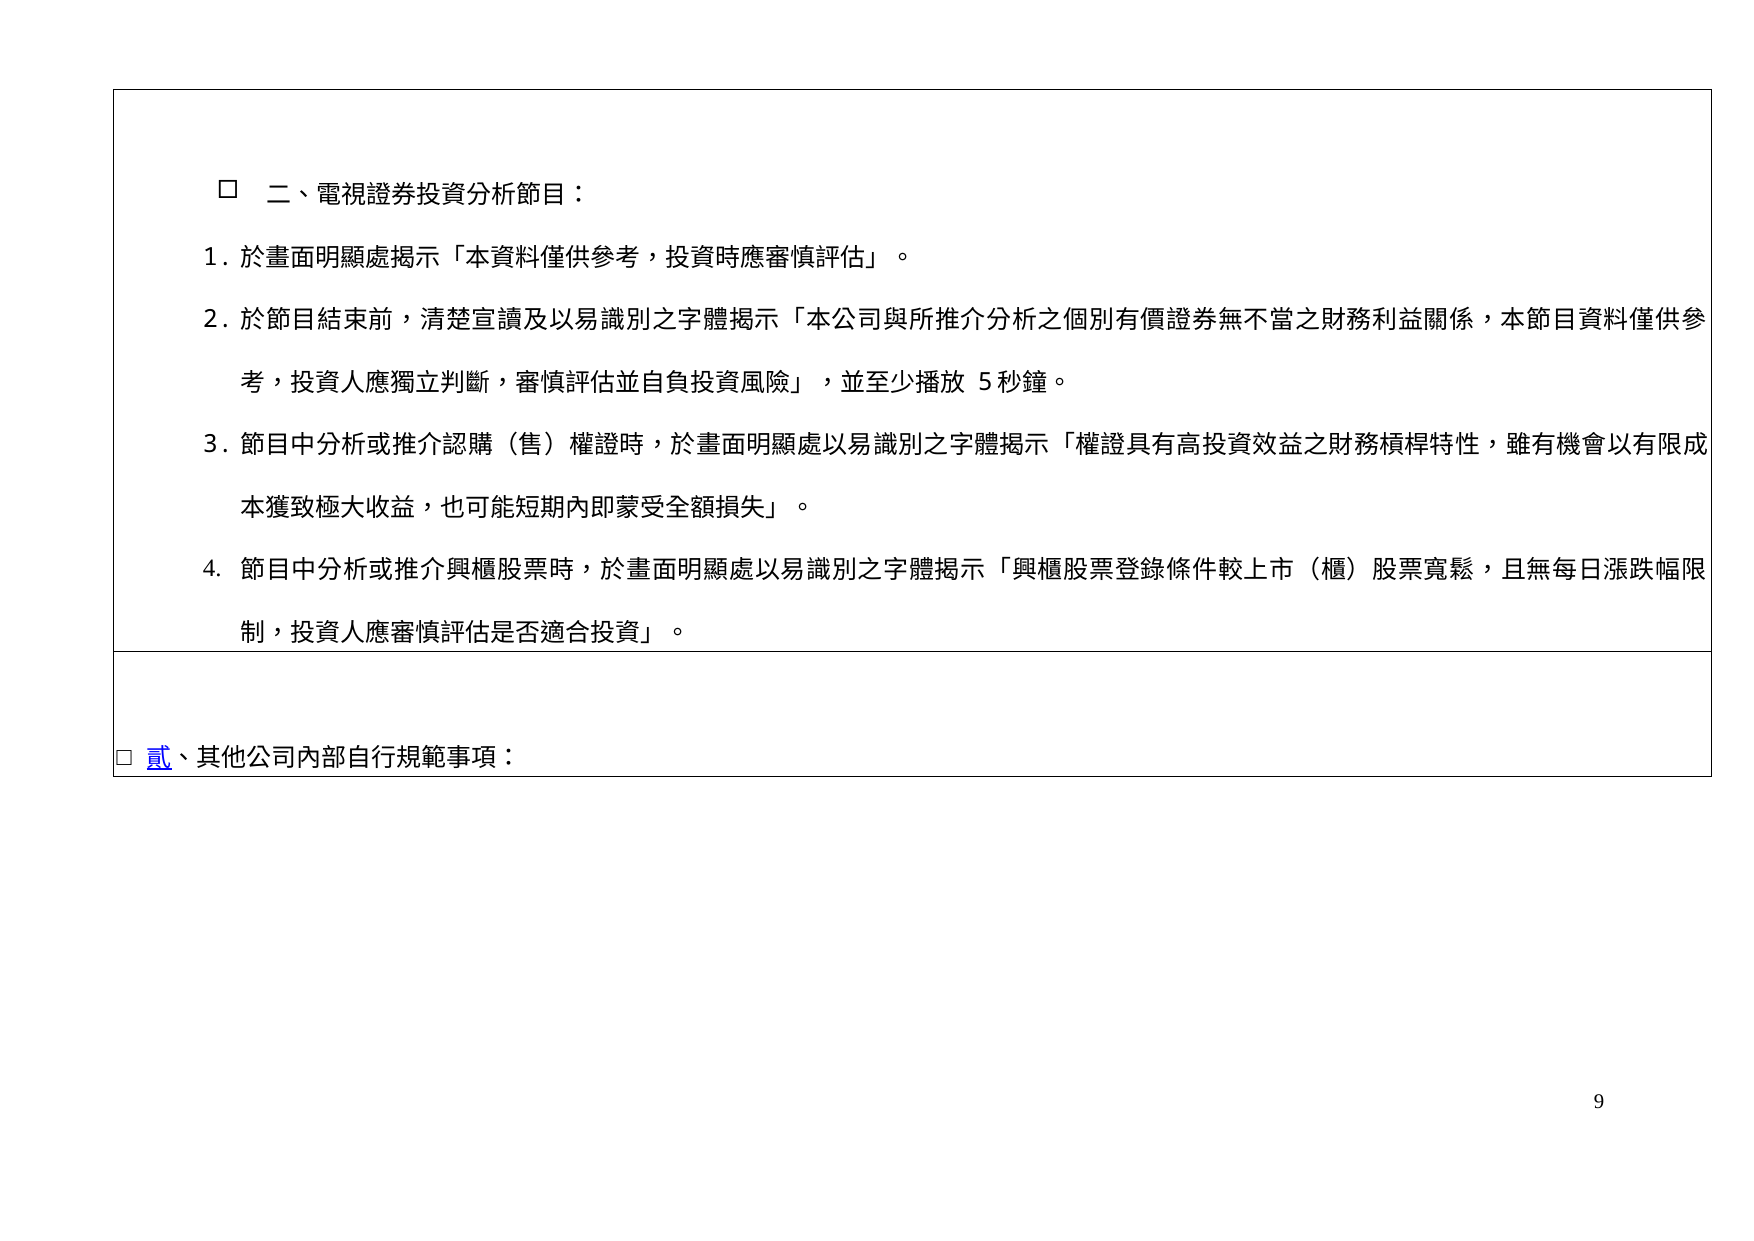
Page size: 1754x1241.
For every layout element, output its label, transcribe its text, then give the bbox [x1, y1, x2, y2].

table_cell 第十六條之二 證券投資顧問事業從事前項營業活動時，除應遵守第十六條規範外，並不得有下列行為： 一、於說明看盤軟體時，表示所提供之投資建議較其他業者為優、或有攻訐，或其他過度宣傳之情事。 二、為保證獲利之表示。 三、於說明看盤軟體之系統功能時，對不特定人就個別有價證券之買賣進行推介或勸誘，或有意圖影響證券市場行情之行為。 四、介紹看盤軟體之人員資格及節目帶之申報亦應比照現行相關規定辦理。 第十六條之六 證券投資顧問事業自行製播或付費約定由他人製播之證券投資分析節目，應述明下列警語： 一、廣播證券投資分析節目： 於節目播放之前或之後，聲明「本公司與所推介分析之個別有價證券無不當之財務利益關係，本節目資料僅供參考，投資人應獨立判斷，審慎評估並自負投資風險」。 節目中如有分析或推介認購（售）權證時，聲明「權證具有高投資效益之財務槓桿特性，雖有機會以有限成本獲致極大收益，也可能短期內即蒙受全額損失」。 節目中如有分析或推介興櫃股票時，聲明「興櫃股票登錄條件較上市（櫃）股票寬鬆，且無每日漲跌幅限制，投資人應審慎評估是否適合投資」。 二、電視證券投資分析節目： 於畫面明顯處揭示「本資料僅供參考，投資時應審慎評估」。 於節目結束前，清楚宣讀及以易識別之字體揭示「本公司與所推介分析之個別有價證券無不當之財務利益關係，本節目資料僅供參考，投資人應獨立判斷，審慎評估並自負投資風險」，並至少播放 5秒鐘。 節目中分析或推介認購（售）權證時，於畫面明顯處以易識別之字體揭示「權證具有高投資效益之財務槓桿特性，雖有機會以有限成本獲致極大收益，也可能短期內即蒙受全額損失」。 節目中分析或推介興櫃股票時，於畫面明顯處以易識別之字體揭示「興櫃股票登錄條件較上市（櫃）股票寬鬆，且無每日漲跌幅限制，投資人應審慎評估是否適合投資」。 [114, 90, 1711, 651]
table_cell □ 貳、其他公司內部自行規範事項： [114, 652, 1711, 776]
